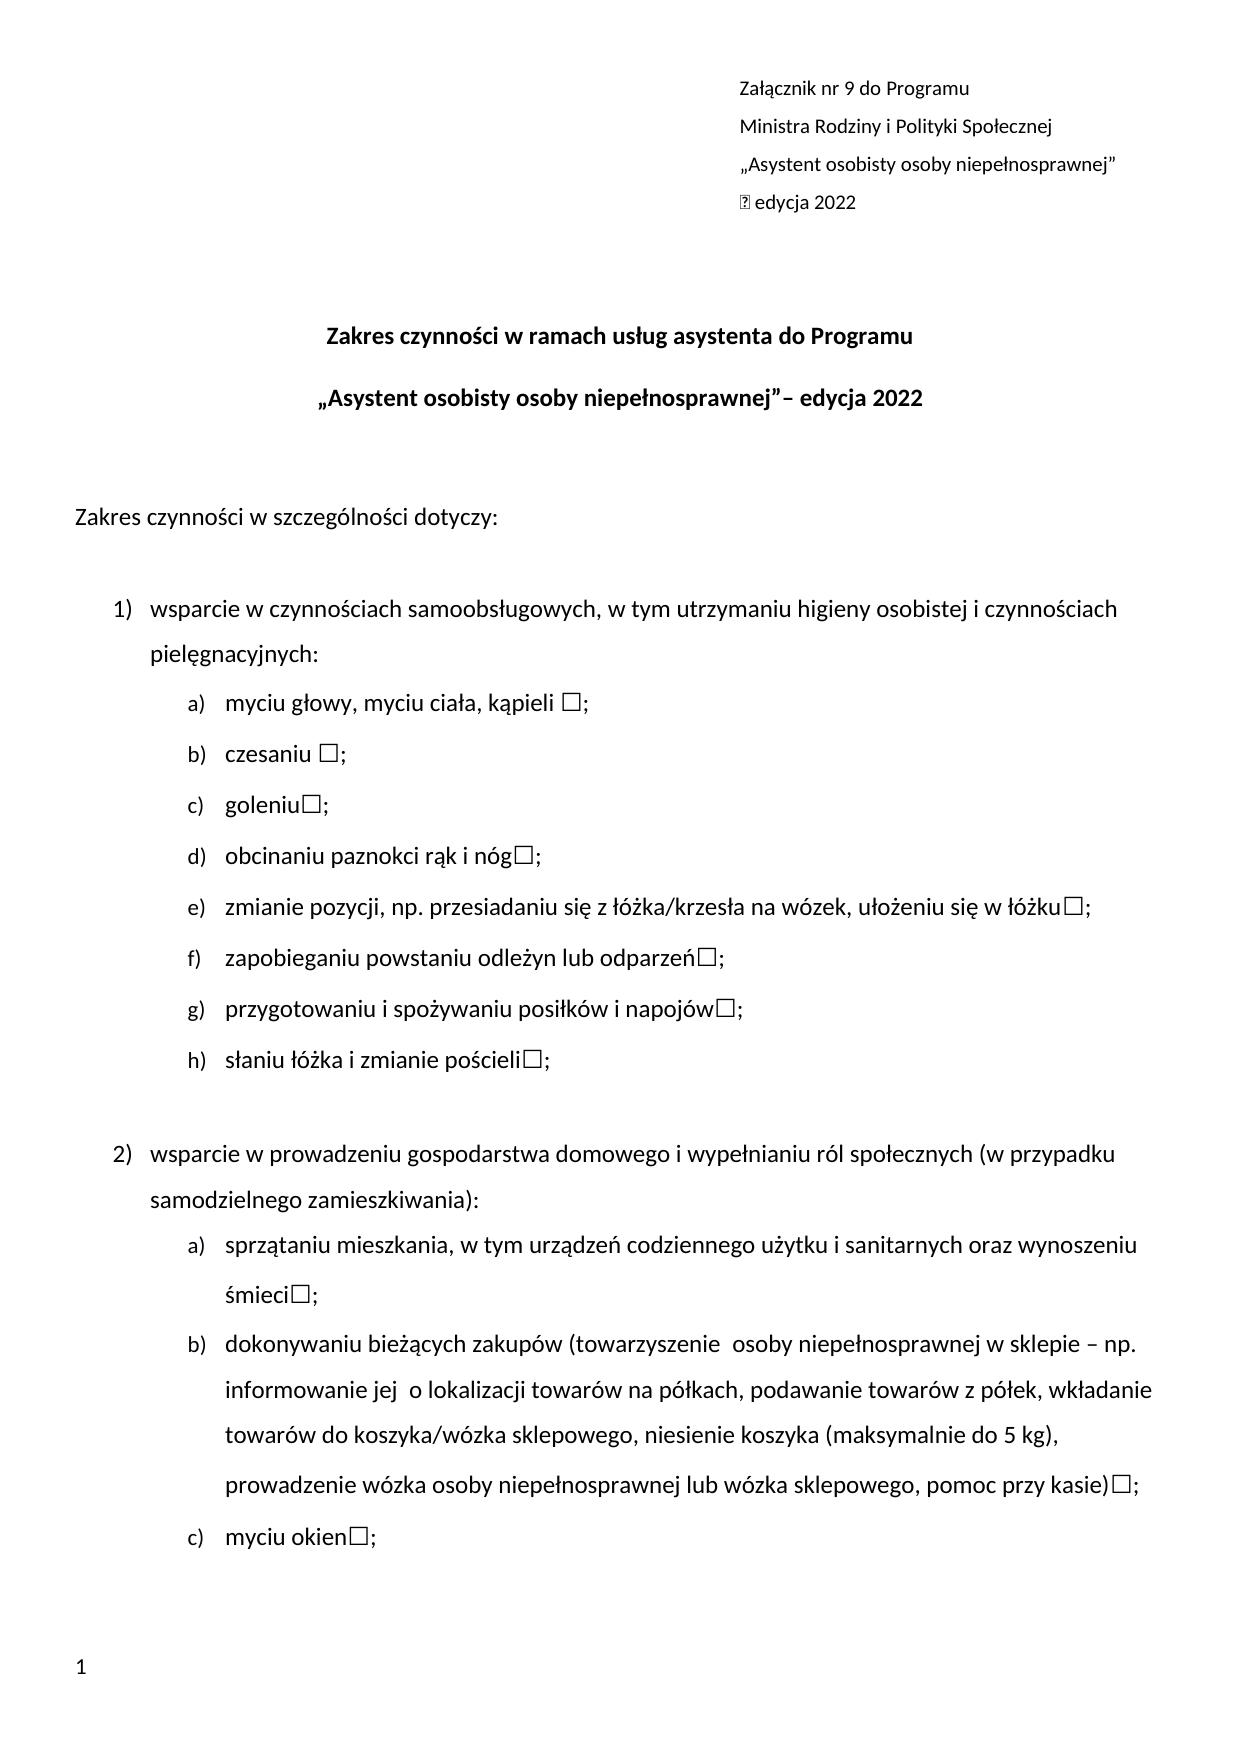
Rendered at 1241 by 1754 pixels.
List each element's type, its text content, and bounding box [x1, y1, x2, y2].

list zapobieganiu powstaniu odleżyn lub odparzeń☐; [187, 939, 1165, 973]
list myciu okien☐; [187, 1518, 1165, 1552]
text  edycja 2022 [739, 189, 1165, 215]
list wsparcie w czynnościach samoobsługowych, w tym utrzymaniu higieny osobistej i czynnościach pielęgnacyjnych: [112, 593, 1165, 669]
list zmianie pozycji, np. przesiadaniu się z łóżka/krzesła na wózek, ułożeniu się w łóżku☐; [187, 888, 1165, 922]
list obcinaniu paznokci rąk i nóg☐; [187, 837, 1165, 871]
text „Asystent osobisty osoby niepełnosprawnej” [739, 151, 1165, 177]
list dokonywaniu bieżących zakupów (towarzyszenie osoby niepełnosprawnej w sklepie – np. informowanie jej o lokalizacji towarów na półkach, podawanie towarów z półek, wkładanie towarów do koszyka/wózka sklepowego, niesienie koszyka (maksymalnie do 5 kg), prowadzenie wózka osoby niepełnosprawnej lub wózka sklepowego, pomoc przy kasie)☐; [187, 1328, 1165, 1501]
text Ministra Rodziny i Polityki Społecznej [739, 113, 1165, 138]
list słaniu łóżka i zmianie pościeli☐; [187, 1041, 1165, 1076]
list przygotowaniu i spożywaniu posiłków i napojów☐; [187, 990, 1165, 1024]
list wsparcie w prowadzeniu gospodarstwa domowego i wypełnianiu ról społecznych (w przypadku samodzielnego zamieszkiwania): [112, 1138, 1165, 1214]
text „Asystent osobisty osoby niepełnosprawnej”– edycja 2022 [75, 382, 1165, 413]
list czesaniu ☐; [187, 735, 1165, 769]
text Załącznik nr 9 do Programu [739, 75, 1165, 100]
list myciu głowy, myciu ciała, kąpieli ☐; [187, 684, 1165, 718]
text Zakres czynności w ramach usług asystenta do Programu [75, 320, 1165, 350]
list goleniu☐; [187, 786, 1165, 820]
text Zakres czynności w szczególności dotyczy: [75, 501, 1165, 532]
list sprzątaniu mieszkania, w tym urządzeń codziennego użytku i sanitarnych oraz wynoszeniu śmieci☐; [187, 1230, 1165, 1311]
